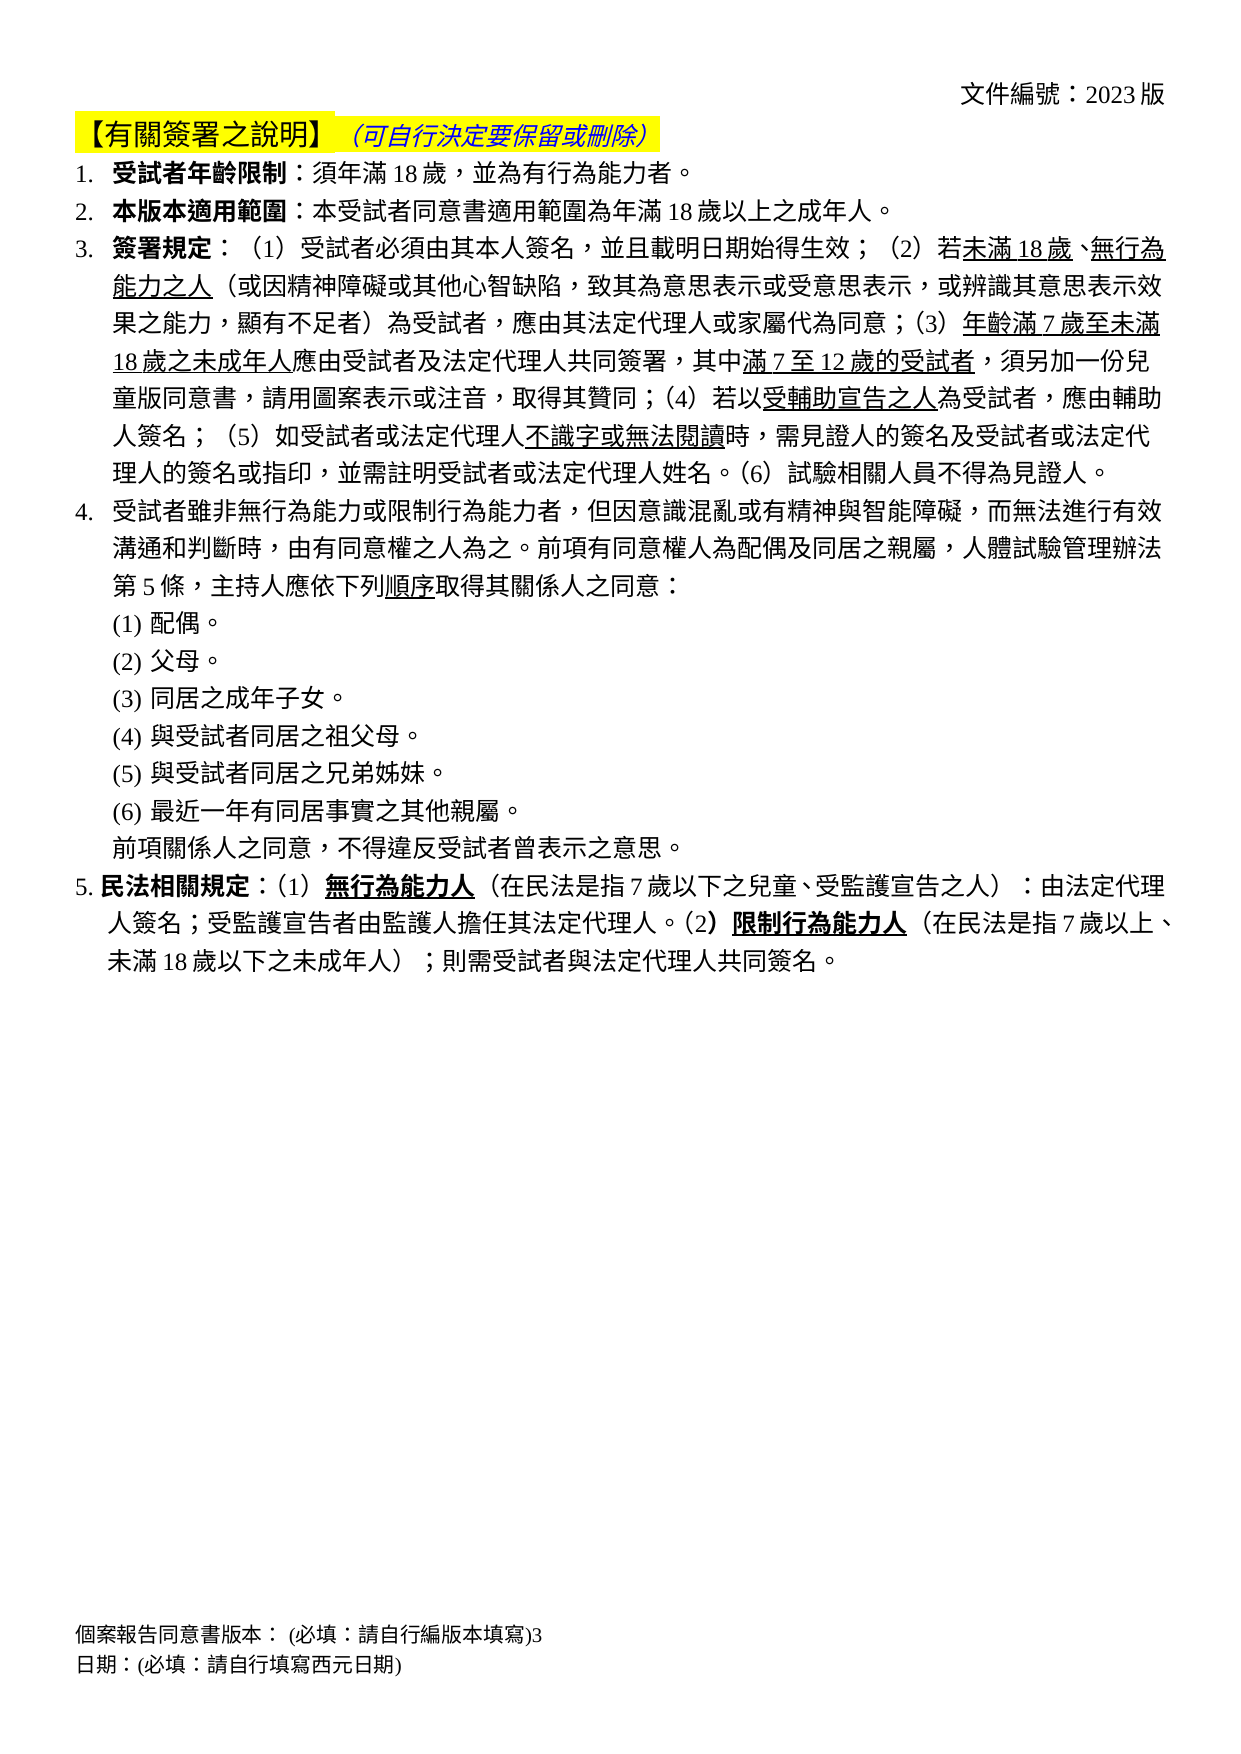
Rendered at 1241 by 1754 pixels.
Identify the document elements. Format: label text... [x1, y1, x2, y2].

list 受試者年齡限制：須年滿18歲，並為有行為能力者。 [75, 152, 1165, 190]
list 受試者雖非無行為能力或限制行為能力者，但因意識混亂或有精神與智能障礙，而無法進行有效溝通和判斷時，由有同意權之人為之。前項有同意權人為配偶及同居之親屬，人體試驗管理辦法第5條，主持人應依下列順序取得其關係人之同意： [75, 490, 1165, 602]
text 前項關係人之同意，不得違反受試者曾表示之意思。 [75, 827, 1165, 865]
list 本版本適用範圍：本受試者同意書適用範圍為年滿18歲以上之成年人。 [75, 190, 1165, 227]
list 同居之成年子女。 [112, 677, 1165, 715]
list 與受試者同居之兄弟姊妹。 [112, 752, 1165, 790]
text 5. 民法相關規定：（1）無行為能力人（在民法是指7歲以下之兒童、受監護宣告之人）：由法定代理人簽名；受監護宣告者由監護人擔任其法定代理人。（2）限制行為能力人（在民法是指7歲以上、未滿18歲以下之未成年人）；則需受試者與法定代理人共同簽名。 [75, 865, 1165, 977]
list 最近一年有同居事實之其他親屬。 [112, 790, 1165, 827]
list 與受試者同居之祖父母。 [112, 715, 1165, 752]
list 父母。 [112, 640, 1165, 677]
text 【有關簽署之說明】（可自行決定要保留或刪除） [75, 115, 1165, 152]
list 配偶。 [112, 602, 1165, 640]
list 簽署規定：（1）受試者必須由其本人簽名，並且載明日期始得生效；（2）若未滿18歲、無行為能力之人（或因精神障礙或其他心智缺陷，致其為意思表示或受意思表示，或辨識其意思表示效果之能力，顯有不足者）為受試者，應由其法定代理人或家屬代為同意；（3）年齡滿7歲至未滿18歲之未成年人應由受試者及法定代理人共同簽署，其中滿7至12歲的受試者，須另加一份兒童版同意書，請用圖案表示或注音，取得其贊同；（4）若以受輔助宣告之人為受試者，應由輔助人簽名；（5）如受試者或法定代理人不識字或無法閱讀時，需見證人的簽名及受試者或法定代理人的簽名或指印，並需註明受試者或法定代理人姓名。（6）試驗相關人員不得為見證人。 [75, 227, 1165, 490]
